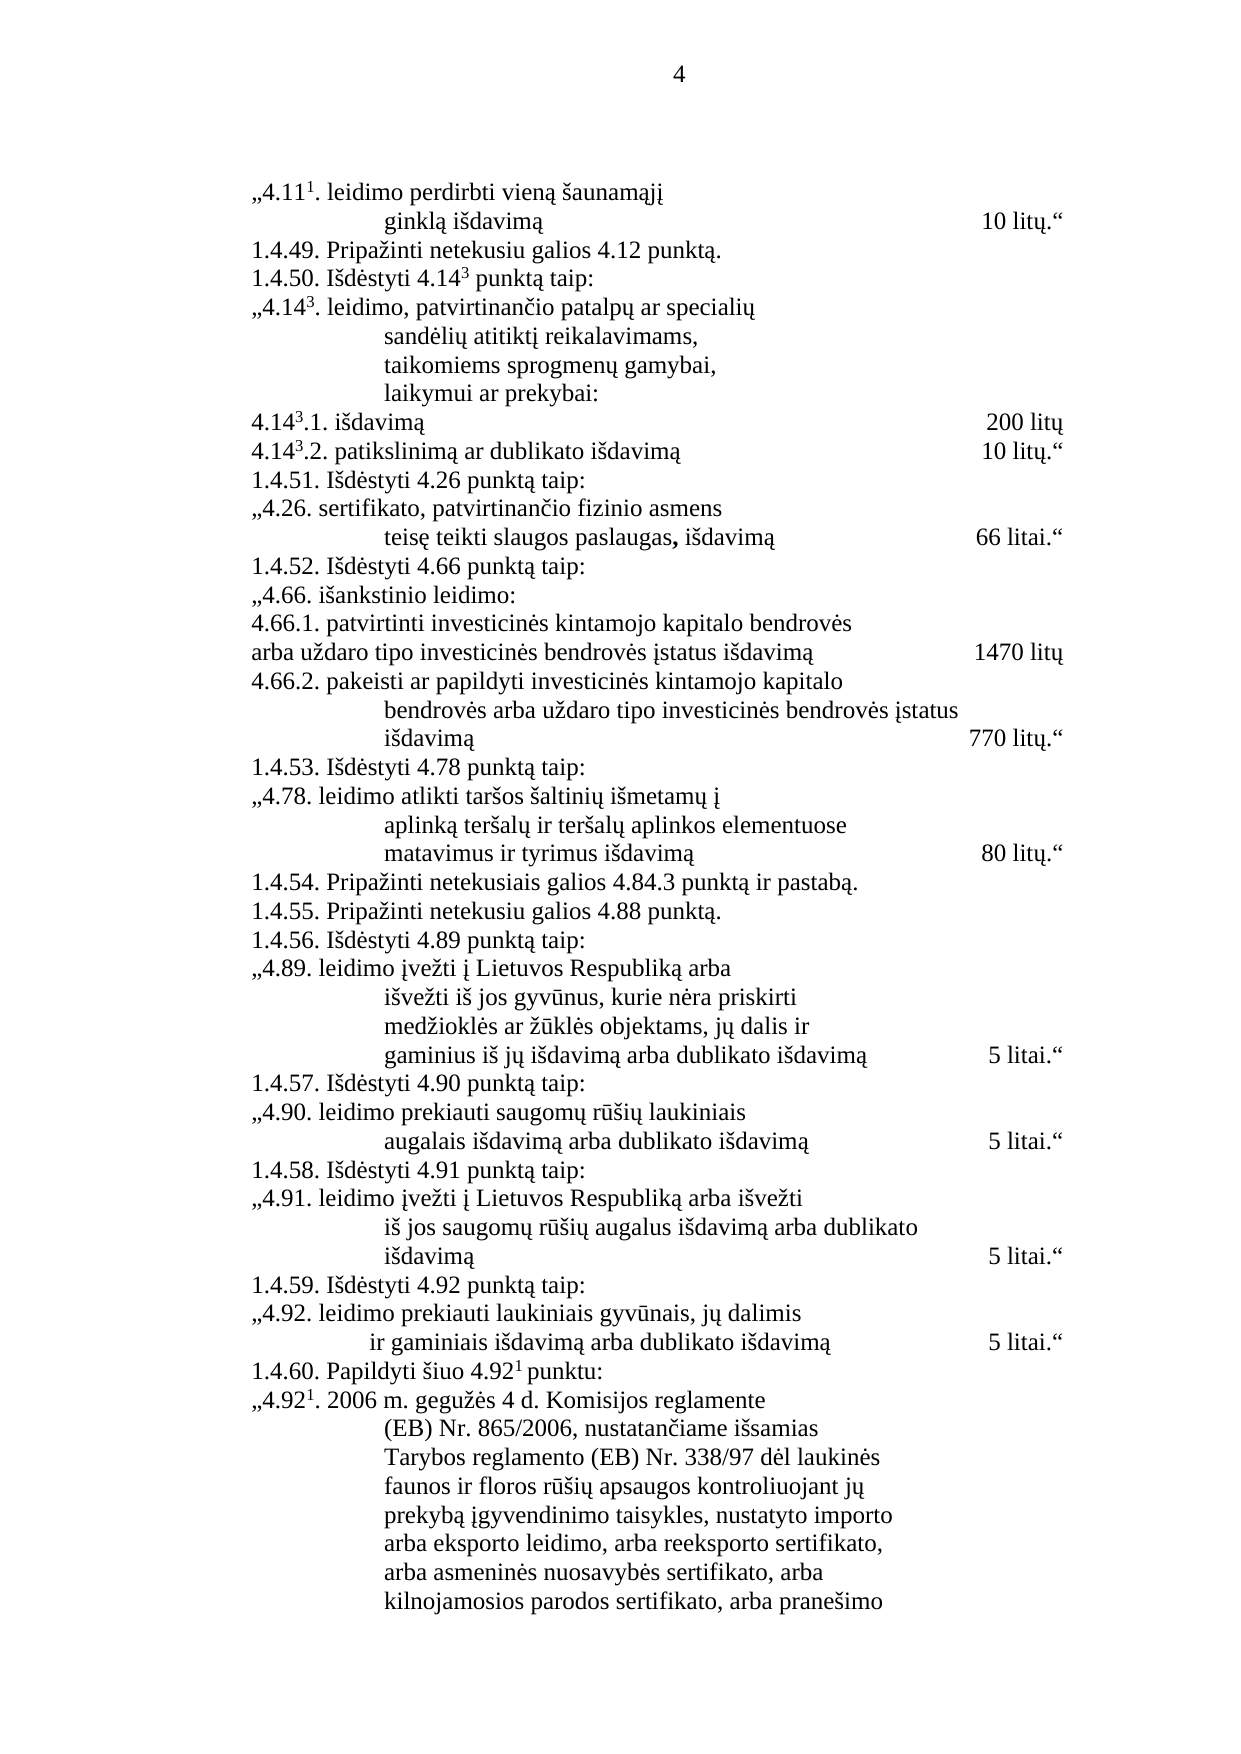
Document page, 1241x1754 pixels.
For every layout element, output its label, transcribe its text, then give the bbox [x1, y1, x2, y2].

text gaminius iš jų išdavimą arba dublikato išdavimą 5 litai.“ [310, 1040, 1181, 1068]
text arba eksporto leidimo, arba reeksporto sertifikato, [310, 1528, 1181, 1557]
text 1.4.52. Išdėstyti 4.66 punktą taip: [177, 551, 1181, 580]
text 1.4.58. Išdėstyti 4.91 punktą taip: [177, 1155, 1181, 1183]
text ginklą išdavimą 10 litų.“ [310, 206, 1181, 235]
text (EB) Nr. 865/2006, nustatančiame išsamias [310, 1413, 1181, 1442]
text „4.143. leidimo, patvirtinančio patalpų ar specialių [177, 292, 1181, 321]
text „4.66. išankstinio leidimo: [177, 580, 1181, 608]
text ir gaminiais išdavimą arba dublikato išdavimą 5 litai.“ [295, 1327, 1181, 1356]
text „4.90. leidimo prekiauti saugomų rūšių laukiniais [177, 1097, 1181, 1126]
text 4.143.2. patikslinimą ar dublikato išdavimą 10 litų.“ [177, 436, 1181, 465]
text „4.111. leidimo perdirbti vieną šaunamąjį [177, 177, 1181, 206]
text „4.78. leidimo atlikti taršos šaltinių išmetamų į [177, 781, 1181, 810]
text „4.92. leidimo prekiauti laukiniais gyvūnais, jų dalimis [177, 1298, 1181, 1327]
text matavimus ir tyrimus išdavimą 80 litų.“ [310, 838, 1181, 867]
text 1.4.60. Papildyti šiuo 4.921 punktu: [177, 1356, 1181, 1385]
text 1.4.56. Išdėstyti 4.89 punktą taip: [177, 925, 1181, 953]
text arba uždaro tipo investicinės bendrovės įstatus išdavimą 1470 litų [177, 637, 1181, 666]
text sandėlių atitiktį reikalavimams, [310, 321, 1181, 350]
text 1.4.54. Pripažinti netekusiais galios 4.84.3 punktą ir pastabą. [177, 867, 1181, 896]
text Tarybos reglamento (EB) Nr. 338/97 dėl laukinės [310, 1442, 1181, 1471]
text „4.89. leidimo įvežti į Lietuvos Respubliką arba [177, 953, 1181, 982]
text kilnojamosios parodos sertifikato, arba pranešimo [310, 1586, 1181, 1615]
text 1.4.49. Pripažinti netekusiu galios 4.12 punktą. [177, 235, 1181, 263]
text taikomiems sprogmenų gamybai, [310, 350, 1181, 378]
text 4.66.1. patvirtinti investicinės kintamojo kapitalo bendrovės [177, 608, 1181, 637]
text 1.4.55. Pripažinti netekusiu galios 4.88 punktą. [177, 896, 1181, 925]
text augalais išdavimą arba dublikato išdavimą 5 litai.“ [310, 1126, 1181, 1155]
text faunos ir floros rūšių apsaugos kontroliuojant jų [310, 1471, 1181, 1500]
text 4.143.1. išdavimą 200 litų [177, 407, 1181, 436]
text išvežti iš jos gyvūnus, kurie nėra priskirti [310, 982, 1181, 1011]
text 1.4.51. Išdėstyti 4.26 punktą taip: [177, 465, 1181, 493]
text arba asmeninės nuosavybės sertifikato, arba [310, 1557, 1181, 1586]
text 1.4.59. Išdėstyti 4.92 punktą taip: [177, 1270, 1181, 1298]
text 4.66.2. pakeisti ar papildyti investicinės kintamojo kapitalo [177, 666, 1181, 695]
text aplinką teršalų ir teršalų aplinkos elementuose [310, 810, 1181, 838]
text išdavimą 5 litai.“ [310, 1241, 1181, 1270]
text išdavimą 770 litų.“ [310, 723, 1181, 752]
text teisę teikti slaugos paslaugas, išdavimą 66 litai.“ [310, 522, 1181, 551]
text medžioklės ar žūklės objektams, jų dalis ir [310, 1011, 1181, 1040]
text iš jos saugomų rūšių augalus išdavimą arba dublikato [310, 1212, 1181, 1241]
text bendrovės arba uždaro tipo investicinės bendrovės įstatus [310, 695, 1181, 723]
text prekybą įgyvendinimo taisykles, nustatyto importo [310, 1500, 1181, 1528]
text 1.4.50. Išdėstyti 4.143 punktą taip: [177, 263, 1181, 292]
text 1.4.53. Išdėstyti 4.78 punktą taip: [177, 752, 1181, 781]
text laikymui ar prekybai: [310, 378, 1181, 407]
text „4.26. sertifikato, patvirtinančio fizinio asmens [177, 493, 1181, 522]
text „4.91. leidimo įvežti į Lietuvos Respubliką arba išvežti [177, 1183, 1181, 1212]
text „4.921. 2006 m. gegužės 4 d. Komisijos reglamente [177, 1385, 1181, 1413]
text 1.4.57. Išdėstyti 4.90 punktą taip: [177, 1068, 1181, 1097]
